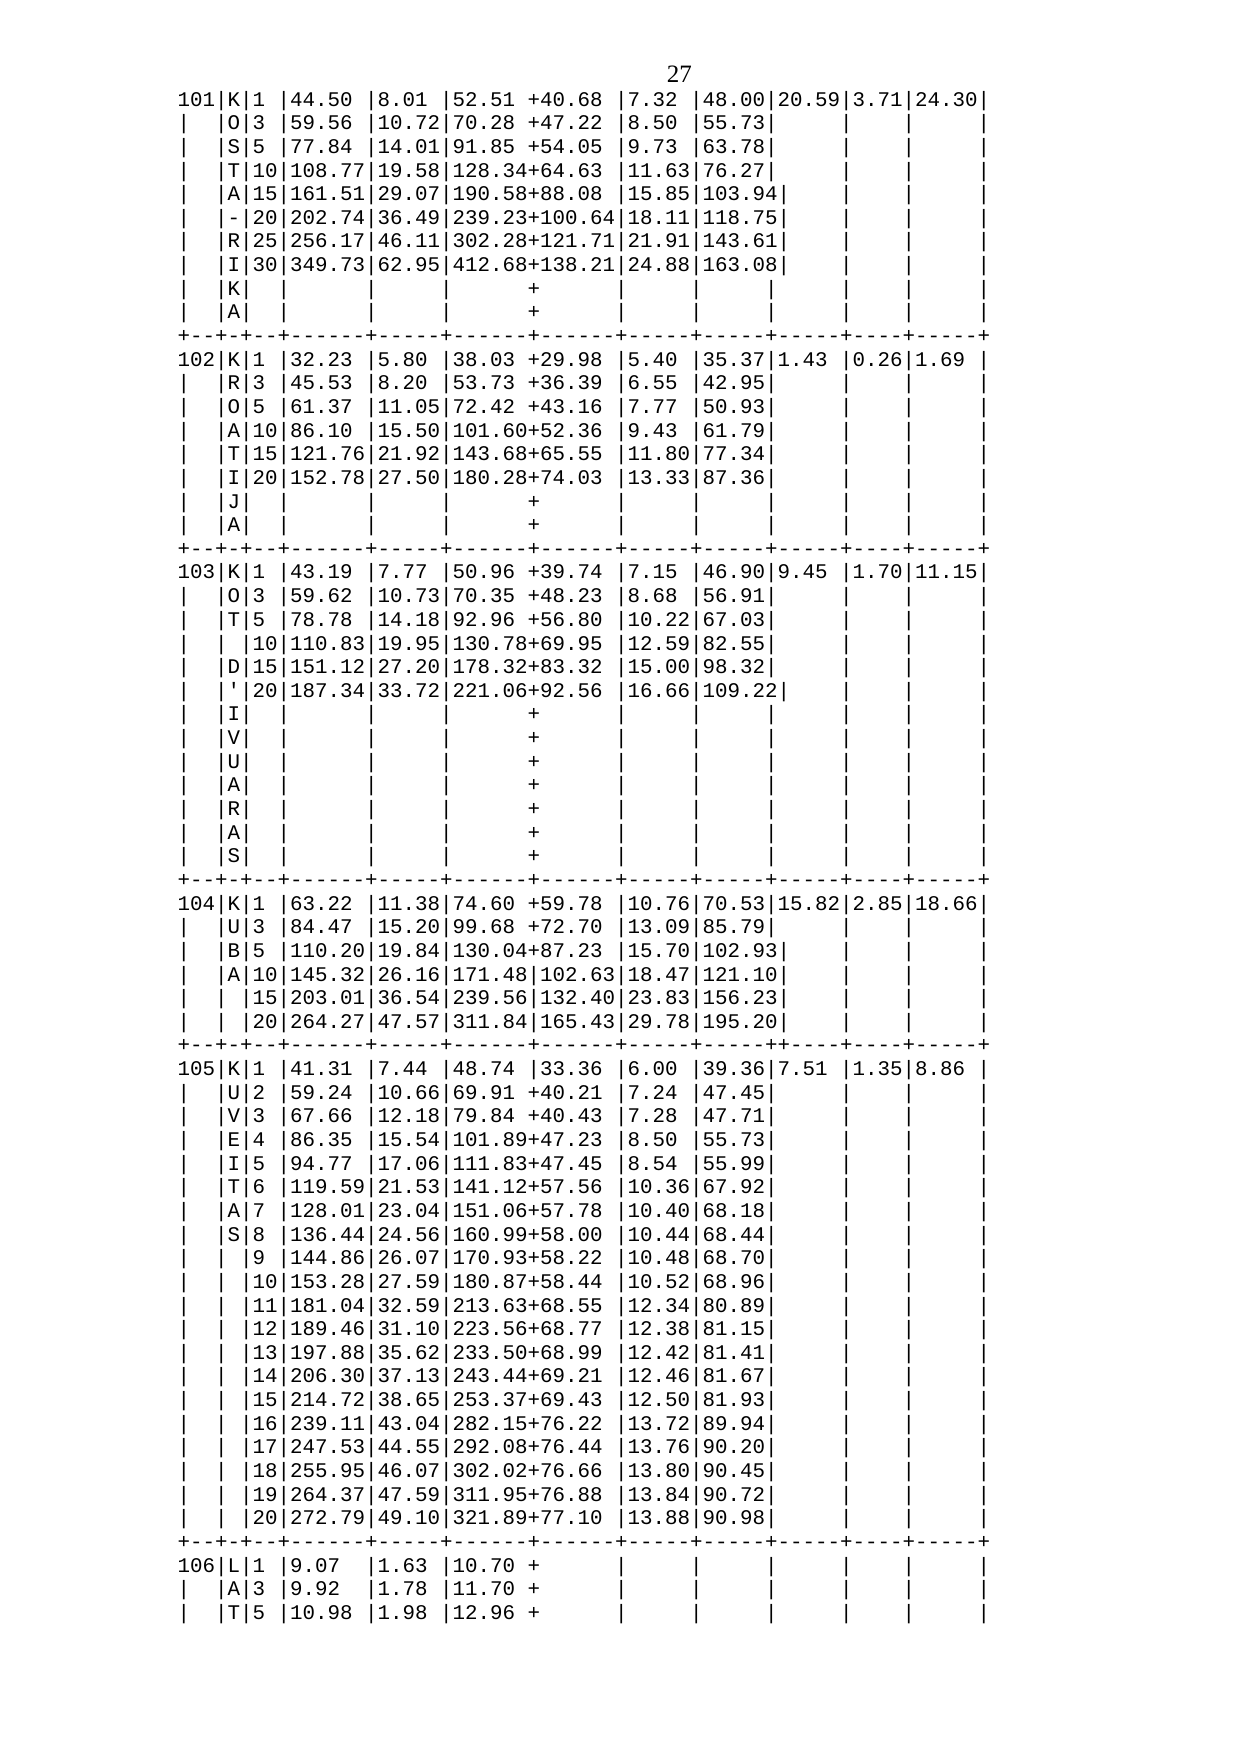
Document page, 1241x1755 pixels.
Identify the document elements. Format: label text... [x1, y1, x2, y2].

text | |I| | | | + | | | | | | [177, 703, 1181, 727]
text | |U|2 |59.24 |10.66|69.91 +40.21 |7.24 |47.45| | | | [177, 1082, 1181, 1105]
text | | |10|110.83|19.95|130.78+69.95 |12.59|82.55| | | | [177, 632, 1181, 656]
text | |O|5 |61.37 |11.05|72.42 +43.16 |7.77 |50.93| | | | [177, 396, 1181, 420]
text 104|K|1 |63.22 |11.38|74.60 +59.78 |10.76|70.53|15.82|2.85|18.66| [177, 893, 1181, 916]
text | |K| | | | + | | | | | | [177, 278, 1181, 301]
text | |I|20|152.78|27.50|180.28+74.03 |13.33|87.36| | | | [177, 467, 1181, 491]
text | |R|25|256.17|46.11|302.28+121.71|21.91|143.61| | | | [177, 231, 1181, 254]
text | |I|30|349.73|62.95|412.68+138.21|24.88|163.08| | | | [177, 254, 1181, 278]
text | |-|20|202.74|36.49|239.23+100.64|18.11|118.75| | | | [177, 207, 1181, 231]
text 106|L|1 |9.07 |1.63 |10.70 + | | | | | | [177, 1555, 1181, 1578]
text | |A|10|145.32|26.16|171.48|102.63|18.47|121.10| | | | [177, 963, 1181, 987]
text | |J| | | | + | | | | | | [177, 491, 1181, 514]
text | |B|5 |110.20|19.84|130.04+87.23 |15.70|102.93| | | | [177, 940, 1181, 963]
text | |S| | | | + | | | | | | [177, 845, 1181, 869]
text | | |20|264.27|47.57|311.84|165.43|29.78|195.20| | | | [177, 1011, 1181, 1034]
text | | |20|272.79|49.10|321.89+77.10 |13.88|90.98| | | | [177, 1507, 1181, 1531]
text | | |14|206.30|37.13|243.44+69.21 |12.46|81.67| | | | [177, 1366, 1181, 1389]
text | |V| | | | + | | | | | | [177, 727, 1181, 751]
text 102|K|1 |32.23 |5.80 |38.03 +29.98 |5.40 |35.37|1.43 |0.26|1.69 | [177, 349, 1181, 372]
text | |R|3 |45.53 |8.20 |53.73 +36.39 |6.55 |42.95| | | | [177, 372, 1181, 396]
text | | |9 |144.86|26.07|170.93+58.22 |10.48|68.70| | | | [177, 1247, 1181, 1271]
text | |'|20|187.34|33.72|221.06+92.56 |16.66|109.22| | | | [177, 680, 1181, 703]
text | | |16|239.11|43.04|282.15+76.22 |13.72|89.94| | | | [177, 1413, 1181, 1436]
text | |T|5 |10.98 |1.98 |12.96 + | | | | | | [177, 1602, 1181, 1626]
text | |U| | | | + | | | | | | [177, 751, 1181, 774]
text | |A| | | | + | | | | | | [177, 514, 1181, 538]
text | |D|15|151.12|27.20|178.32+83.32 |15.00|98.32| | | | [177, 656, 1181, 680]
text | |T|6 |119.59|21.53|141.12+57.56 |10.36|67.92| | | | [177, 1176, 1181, 1200]
text | |S|8 |136.44|24.56|160.99+58.00 |10.44|68.44| | | | [177, 1224, 1181, 1247]
text | |O|3 |59.62 |10.73|70.35 +48.23 |8.68 |56.91| | | | [177, 585, 1181, 609]
text | | |15|214.72|38.65|253.37+69.43 |12.50|81.93| | | | [177, 1389, 1181, 1413]
text 101|K|1 |44.50 |8.01 |52.51 +40.68 |7.32 |48.00|20.59|3.71|24.30| [177, 89, 1181, 112]
text | |T|5 |78.78 |14.18|92.96 +56.80 |10.22|67.03| | | | [177, 609, 1181, 632]
text | |A|3 |9.92 |1.78 |11.70 + | | | | | | [177, 1578, 1181, 1602]
text 103|K|1 |43.19 |7.77 |50.96 +39.74 |7.15 |46.90|9.45 |1.70|11.15| [177, 562, 1181, 585]
text +--+-+--+------+-----+------+------+-----+-----+-----+----+-----+ [177, 869, 1181, 893]
text | | |11|181.04|32.59|213.63+68.55 |12.34|80.89| | | | [177, 1294, 1181, 1318]
text +--+-+--+------+-----+------+------+-----+-----+-----+----+-----+ [177, 325, 1181, 349]
text | | |15|203.01|36.54|239.56|132.40|23.83|156.23| | | | [177, 987, 1181, 1011]
text | | |12|189.46|31.10|223.56+68.77 |12.38|81.15| | | | [177, 1318, 1181, 1342]
text | |E|4 |86.35 |15.54|101.89+47.23 |8.50 |55.73| | | | [177, 1129, 1181, 1153]
text | |R| | | | + | | | | | | [177, 798, 1181, 822]
text | |A|7 |128.01|23.04|151.06+57.78 |10.40|68.18| | | | [177, 1200, 1181, 1224]
text | |U|3 |84.47 |15.20|99.68 +72.70 |13.09|85.79| | | | [177, 916, 1181, 940]
text +--+-+--+------+-----+------+------+-----+-----+-----+----+-----+ [177, 1531, 1181, 1555]
text | |O|3 |59.56 |10.72|70.28 +47.22 |8.50 |55.73| | | | [177, 112, 1181, 136]
text | |A| | | | + | | | | | | [177, 822, 1181, 845]
text | |T|10|108.77|19.58|128.34+64.63 |11.63|76.27| | | | [177, 159, 1181, 183]
text | | |19|264.37|47.59|311.95+76.88 |13.84|90.72| | | | [177, 1484, 1181, 1507]
text | |V|3 |67.66 |12.18|79.84 +40.43 |7.28 |47.71| | | | [177, 1105, 1181, 1129]
text | | |10|153.28|27.59|180.87+58.44 |10.52|68.96| | | | [177, 1271, 1181, 1294]
text | |I|5 |94.77 |17.06|111.83+47.45 |8.54 |55.99| | | | [177, 1153, 1181, 1176]
text | | |17|247.53|44.55|292.08+76.44 |13.76|90.20| | | | [177, 1436, 1181, 1460]
text | |A|15|161.51|29.07|190.58+88.08 |15.85|103.94| | | | [177, 183, 1181, 207]
text 105|K|1 |41.31 |7.44 |48.74 |33.36 |6.00 |39.36|7.51 |1.35|8.86 | [177, 1058, 1181, 1082]
text | |T|15|121.76|21.92|143.68+65.55 |11.80|77.34| | | | [177, 443, 1181, 467]
text | |S|5 |77.84 |14.01|91.85 +54.05 |9.73 |63.78| | | | [177, 136, 1181, 159]
text | |A| | | | + | | | | | | [177, 774, 1181, 798]
text +--+-+--+------+-----+------+------+-----+-----++----+----+-----+ [177, 1034, 1181, 1058]
text +--+-+--+------+-----+------+------+-----+-----+-----+----+-----+ [177, 538, 1181, 562]
text | |A| | | | + | | | | | | [177, 301, 1181, 325]
text | | |18|255.95|46.07|302.02+76.66 |13.80|90.45| | | | [177, 1460, 1181, 1484]
text | | |13|197.88|35.62|233.50+68.99 |12.42|81.41| | | | [177, 1342, 1181, 1366]
text | |A|10|86.10 |15.50|101.60+52.36 |9.43 |61.79| | | | [177, 420, 1181, 443]
